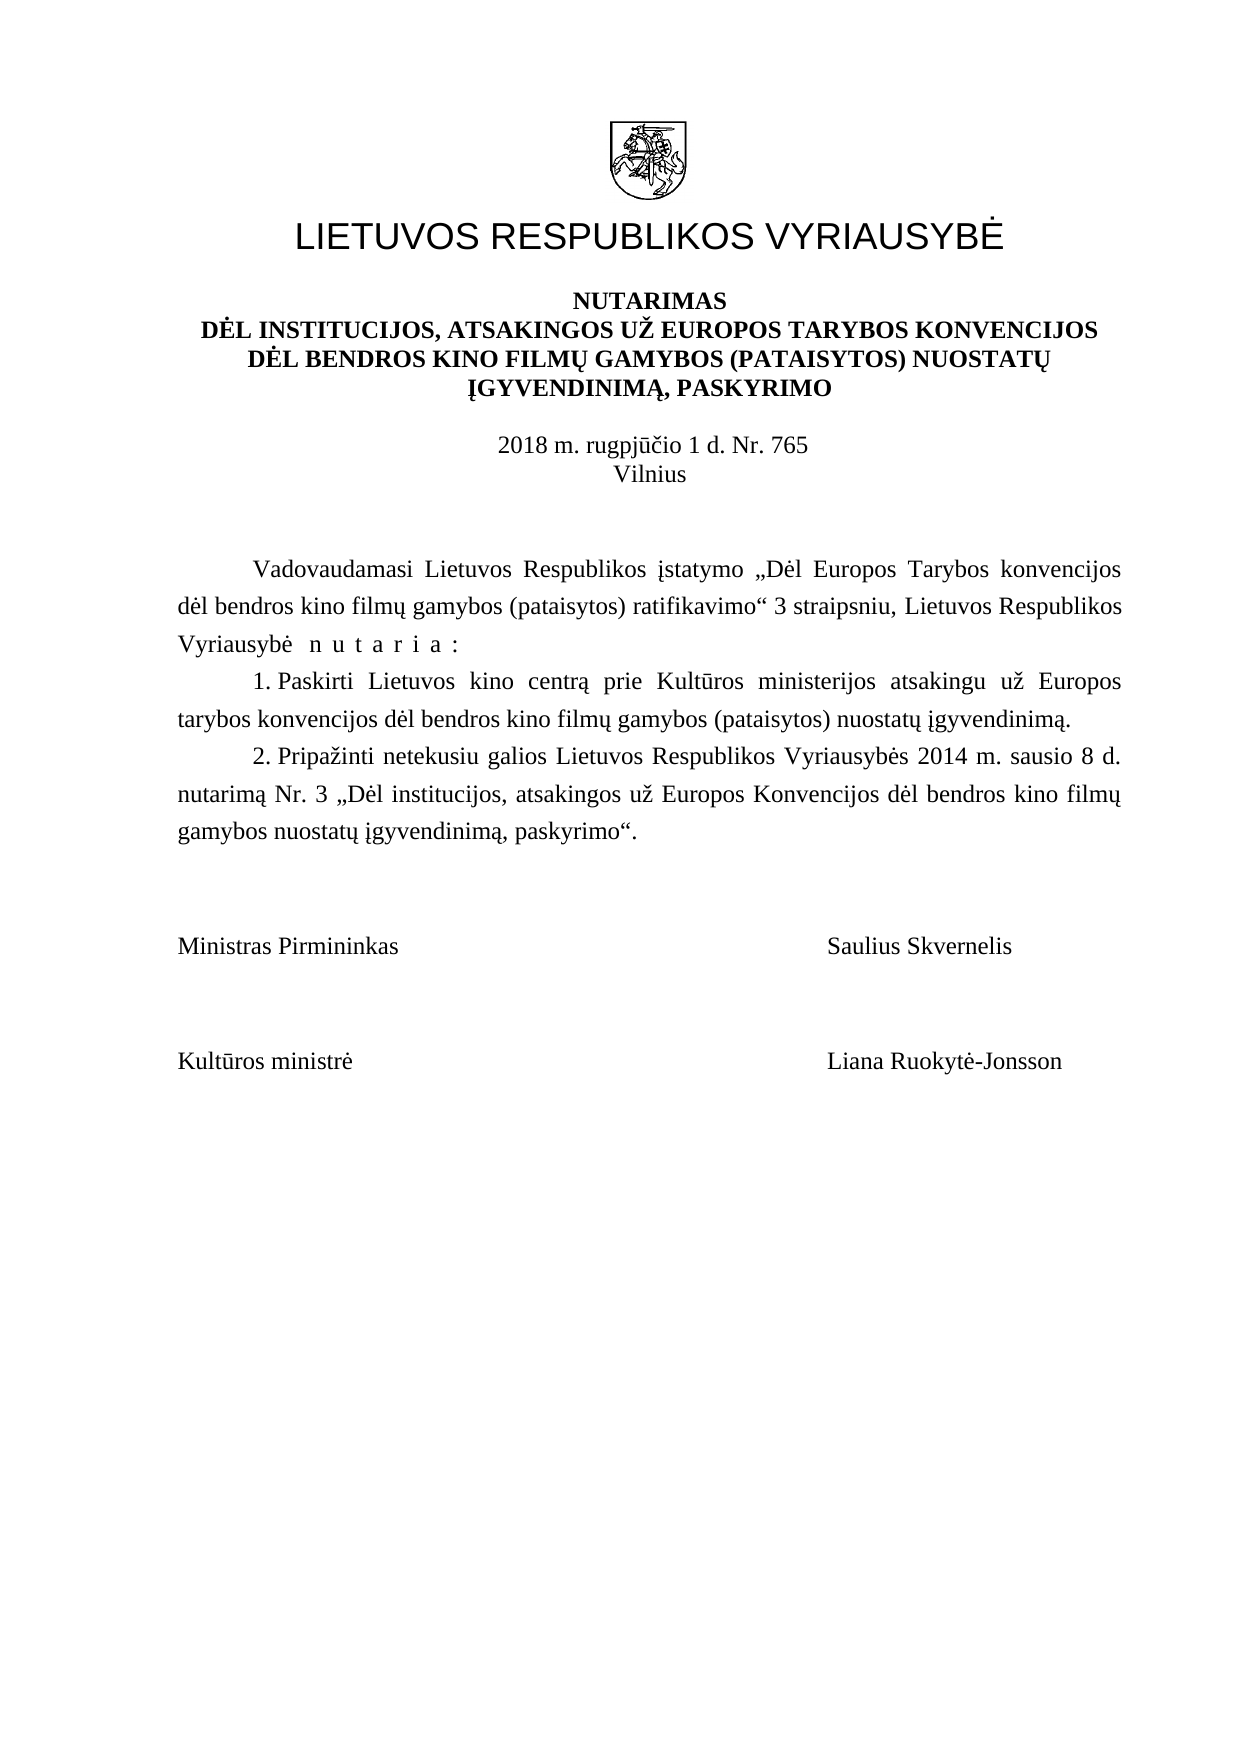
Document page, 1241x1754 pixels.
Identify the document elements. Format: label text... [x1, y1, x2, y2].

text nutarimas [177, 286, 1122, 315]
text 2018 m. rugpjūčio 1 d. Nr. 765 [177, 430, 1122, 459]
text DĖL INSTITUCIJOS, ATSAKINGOS UŽ EUROPOS TARYBOS KONVENCIJOS DĖL BENDROS KINO FILMŲ GAMYBOS (PATAISYTOS) NUOSTATŲ ĮGYVENDINIMĄ, PASKYRIMO [177, 315, 1122, 401]
text Lietuvos Respublikos Vyriausybė [177, 214, 1122, 258]
text Vadovaudamasi Lietuvos Respublikos įstatymo „Dėl Europos Tarybos konvencijos dėl bendros kino filmų gamybos (pataisytos) ratifikavimo“ 3 straipsniu, Lietuvos Respublikos Vyriausybė nutaria: [177, 545, 1122, 658]
text Ministras Pirmininkas Saulius Skvernelis [177, 931, 1122, 960]
text Vilnius [177, 459, 1122, 488]
text 2. Pripažinti netekusiu galios Lietuvos Respublikos Vyriausybės 2014 m. sausio 8 d. nutarimą Nr. 3 „Dėl institucijos, atsakingos už Europos Konvencijos dėl bendros kino filmų gamybos nuostatų įgyvendinimą, paskyrimo“. [177, 733, 1122, 845]
text Kultūros ministrė Liana Ruokytė-Jonsson [177, 1046, 1122, 1075]
text 1. Paskirti Lietuvos kino centrą prie Kultūros ministerijos atsakingu už Europos tarybos konvencijos dėl bendros kino filmų gamybos (pataisytos) nuostatų įgyvendinimą. [177, 658, 1122, 733]
